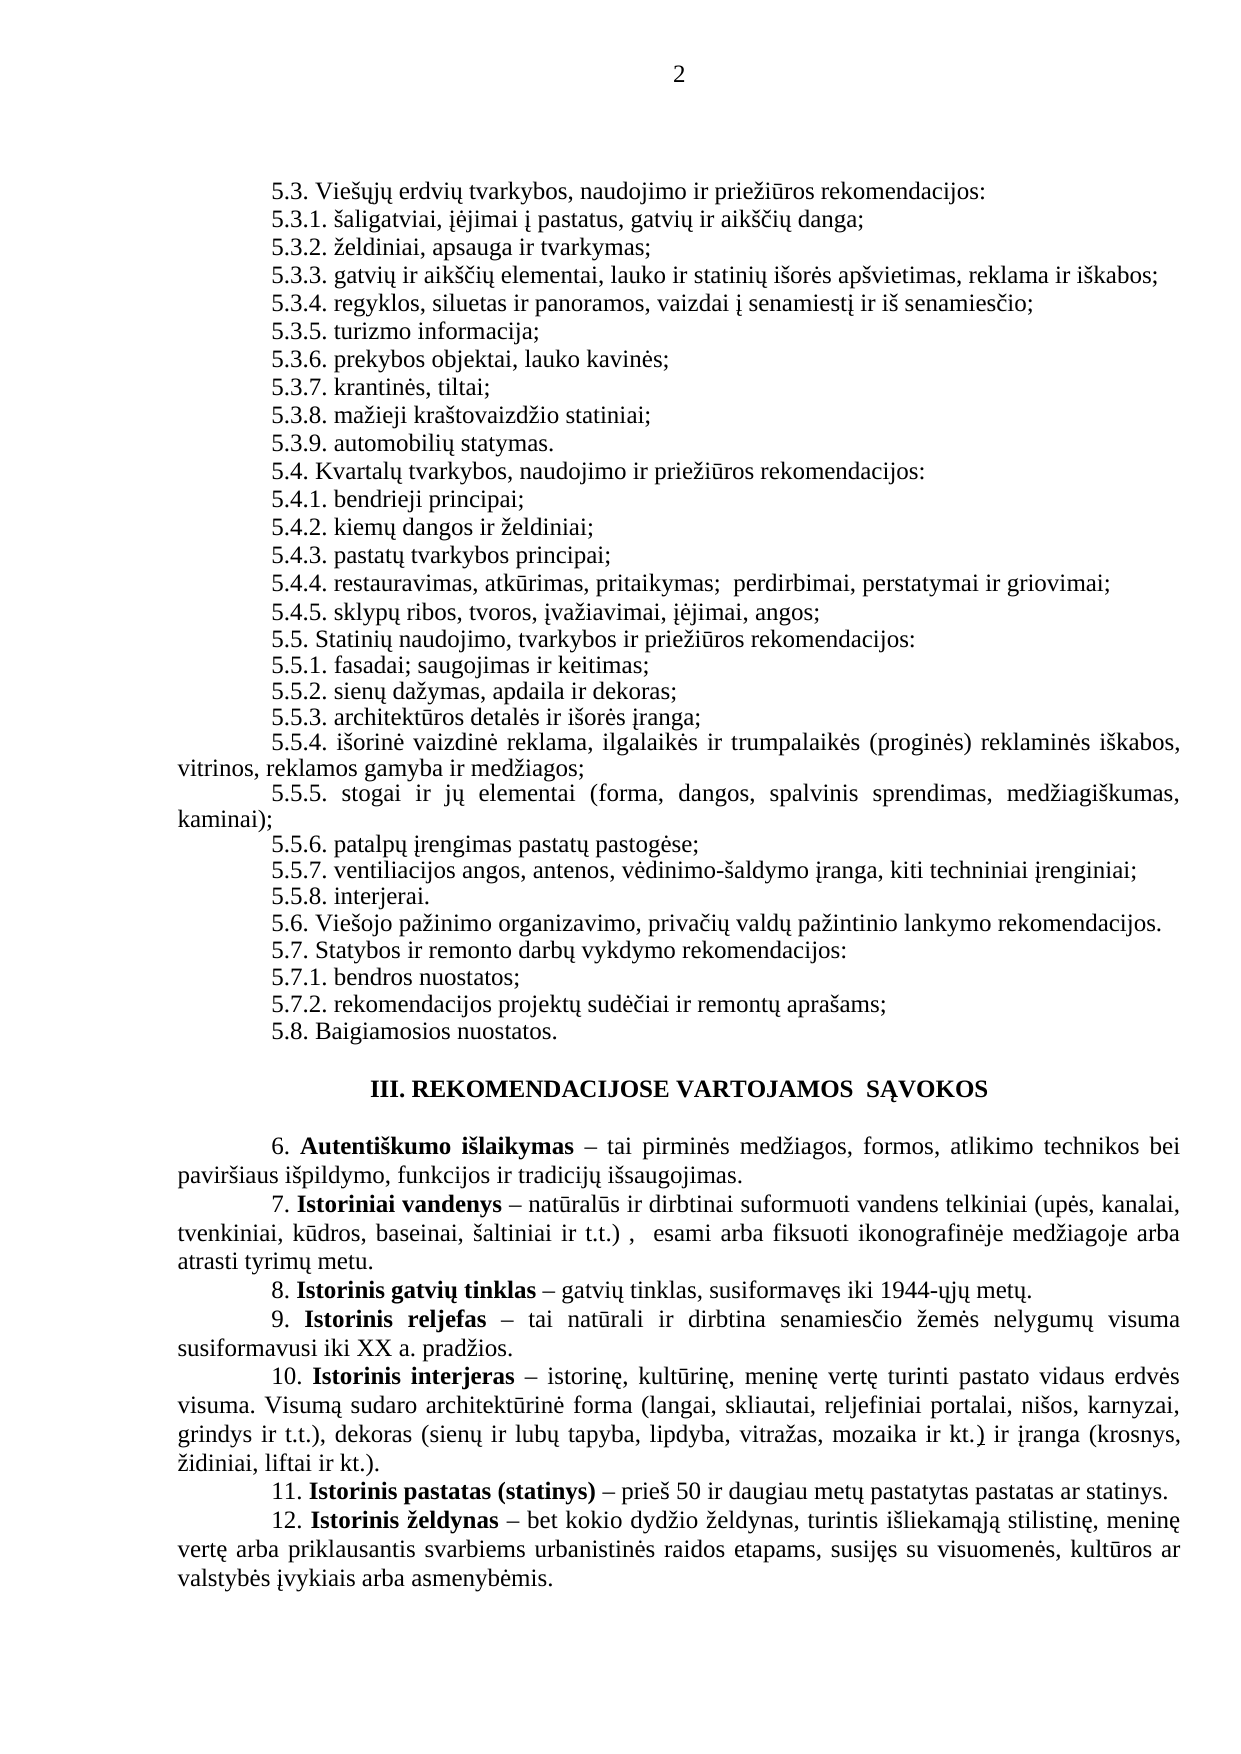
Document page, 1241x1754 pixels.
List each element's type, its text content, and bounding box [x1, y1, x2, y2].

text 5.3.2. želdiniai, apsauga ir tvarkymas; [177, 233, 1181, 261]
text III. REKOMENDACIJOSE VARTOJAMOS SĄVOKOS [177, 1074, 1181, 1103]
text 8. Istorinis gatvių tinklas – gatvių tinklas, susiformavęs iki 1944-ųjų metų. [177, 1275, 1181, 1304]
text 5.3. Viešųjų erdvių tvarkybos, naudojimo ir priežiūros rekomendacijos: [177, 177, 1181, 205]
text 5.3.7. krantinės, tiltai; [177, 373, 1181, 401]
text 5.5.1. fasadai; saugojimas ir keitimas; [177, 653, 1181, 679]
text 5.6. Viešojo pažinimo organizavimo, privačių valdų pažintinio lankymo rekomendacijos. [177, 910, 1181, 937]
text 10. Istorinis interjeras – istorinę, kultūrinę, meninę vertę turinti pastato vidaus erdvės visuma. Visumą sudaro architektūrinė forma (langai, skliautai, reljefiniai portalai, nišos, karnyzai, grindys ir t.t.), dekoras (sienų ir lubų tapyba, lipdyba, vitražas, mozaika ir kt.) ir įranga (krosnys, židiniai, liftai ir kt.). [177, 1361, 1181, 1476]
text 9. Istorinis reljefas – tai natūrali ir dirbtina senamiesčio žemės nelygumų visuma susiformavusi iki XX a. pradžios. [177, 1304, 1181, 1361]
text 5.4. Kvartalų tvarkybos, naudojimo ir priežiūros rekomendacijos: [177, 457, 1181, 485]
text 5.3.6. prekybos objektai, lauko kavinės; [177, 345, 1181, 373]
text 5.5. Statinių naudojimo, tvarkybos ir priežiūros rekomendacijos: [177, 626, 1181, 653]
text 5.5.3. architektūros detalės ir išorės įranga; [177, 704, 1181, 730]
text 5.3.4. regyklos, siluetas ir panoramos, vaizdai į senamiestį ir iš senamiesčio; [177, 289, 1181, 317]
text 11. Istorinis pastatas (statinys) – prieš 50 ir daugiau metų pastatytas pastatas ar statinys. [177, 1476, 1181, 1505]
text 5.7. Statybos ir remonto darbų vykdymo rekomendacijos: [177, 937, 1181, 964]
text 12. Istorinis želdynas – bet kokio dydžio želdynas, turintis išliekamąją stilistinę, meninę vertę arba priklausantis svarbiems urbanistinės raidos etapams, susijęs su visuomenės, kultūros ar valstybės įvykiais arba asmenybėmis. [177, 1505, 1181, 1591]
text 5.5.6. patalpų įrengimas pastatų pastogėse; [177, 832, 1181, 858]
text 5.4.3. pastatų tvarkybos principai; [177, 541, 1181, 569]
text 5.5.2. sienų dažymas, apdaila ir dekoras; [177, 679, 1181, 704]
text 5.4.2. kiemų dangos ir želdiniai; [177, 513, 1181, 541]
text 5.3.9. automobilių statymas. [177, 429, 1181, 457]
text 5.5.4. išorinė vaizdinė reklama, ilgalaikės ir trumpalaikės (proginės) reklaminės iškabos, vitrinos, reklamos gamyba ir medžiagos; [177, 730, 1181, 781]
text 7. Istoriniai vandenys – natūralūs ir dirbtinai suformuoti vandens telkiniai (upės, kanalai, tvenkiniai, kūdros, baseinai, šaltiniai ir t.t.) , esami arba fiksuoti ikonografinėje medžiagoje arba atrasti tyrimų metu. [177, 1189, 1181, 1275]
text 6. Autentiškumo išlaikymas – tai pirminės medžiagos, formos, atlikimo technikos bei paviršiaus išpildymo, funkcijos ir tradicijų išsaugojimas. [177, 1131, 1181, 1189]
text 5.3.5. turizmo informacija; [177, 317, 1181, 345]
text 5.5.7. ventiliacijos angos, antenos, vėdinimo-šaldymo įranga, kiti techniniai įrenginiai; [177, 858, 1181, 883]
text 5.3.3. gatvių ir aikščių elementai, lauko ir statinių išorės apšvietimas, reklama ir iškabos; [177, 261, 1181, 289]
text 5.4.4. restauravimas, atkūrimas, pritaikymas; perdirbimai, perstatymai ir griovimai; [177, 569, 1181, 597]
text 5.7.2. rekomendacijos projektų sudėčiai ir remontų aprašams; [177, 991, 1181, 1018]
text 5.3.8. mažieji kraštovaizdžio statiniai; [177, 401, 1181, 429]
text 5.5.5. stogai ir jų elementai (forma, dangos, spalvinis sprendimas, medžiagiškumas, kaminai); [177, 781, 1181, 832]
text 5.7.1. bendros nuostatos; [177, 964, 1181, 991]
text 5.4.5. sklypų ribos, tvoros, įvažiavimai, įėjimai, angos; [177, 597, 1181, 626]
text 5.4.1. bendrieji principai; [177, 485, 1181, 513]
text 5.8. Baigiamosios nuostatos. [177, 1018, 1181, 1045]
text 5.3.1. šaligatviai, įėjimai į pastatus, gatvių ir aikščių danga; [177, 205, 1181, 233]
text 5.5.8. interjerai. [177, 883, 1181, 910]
